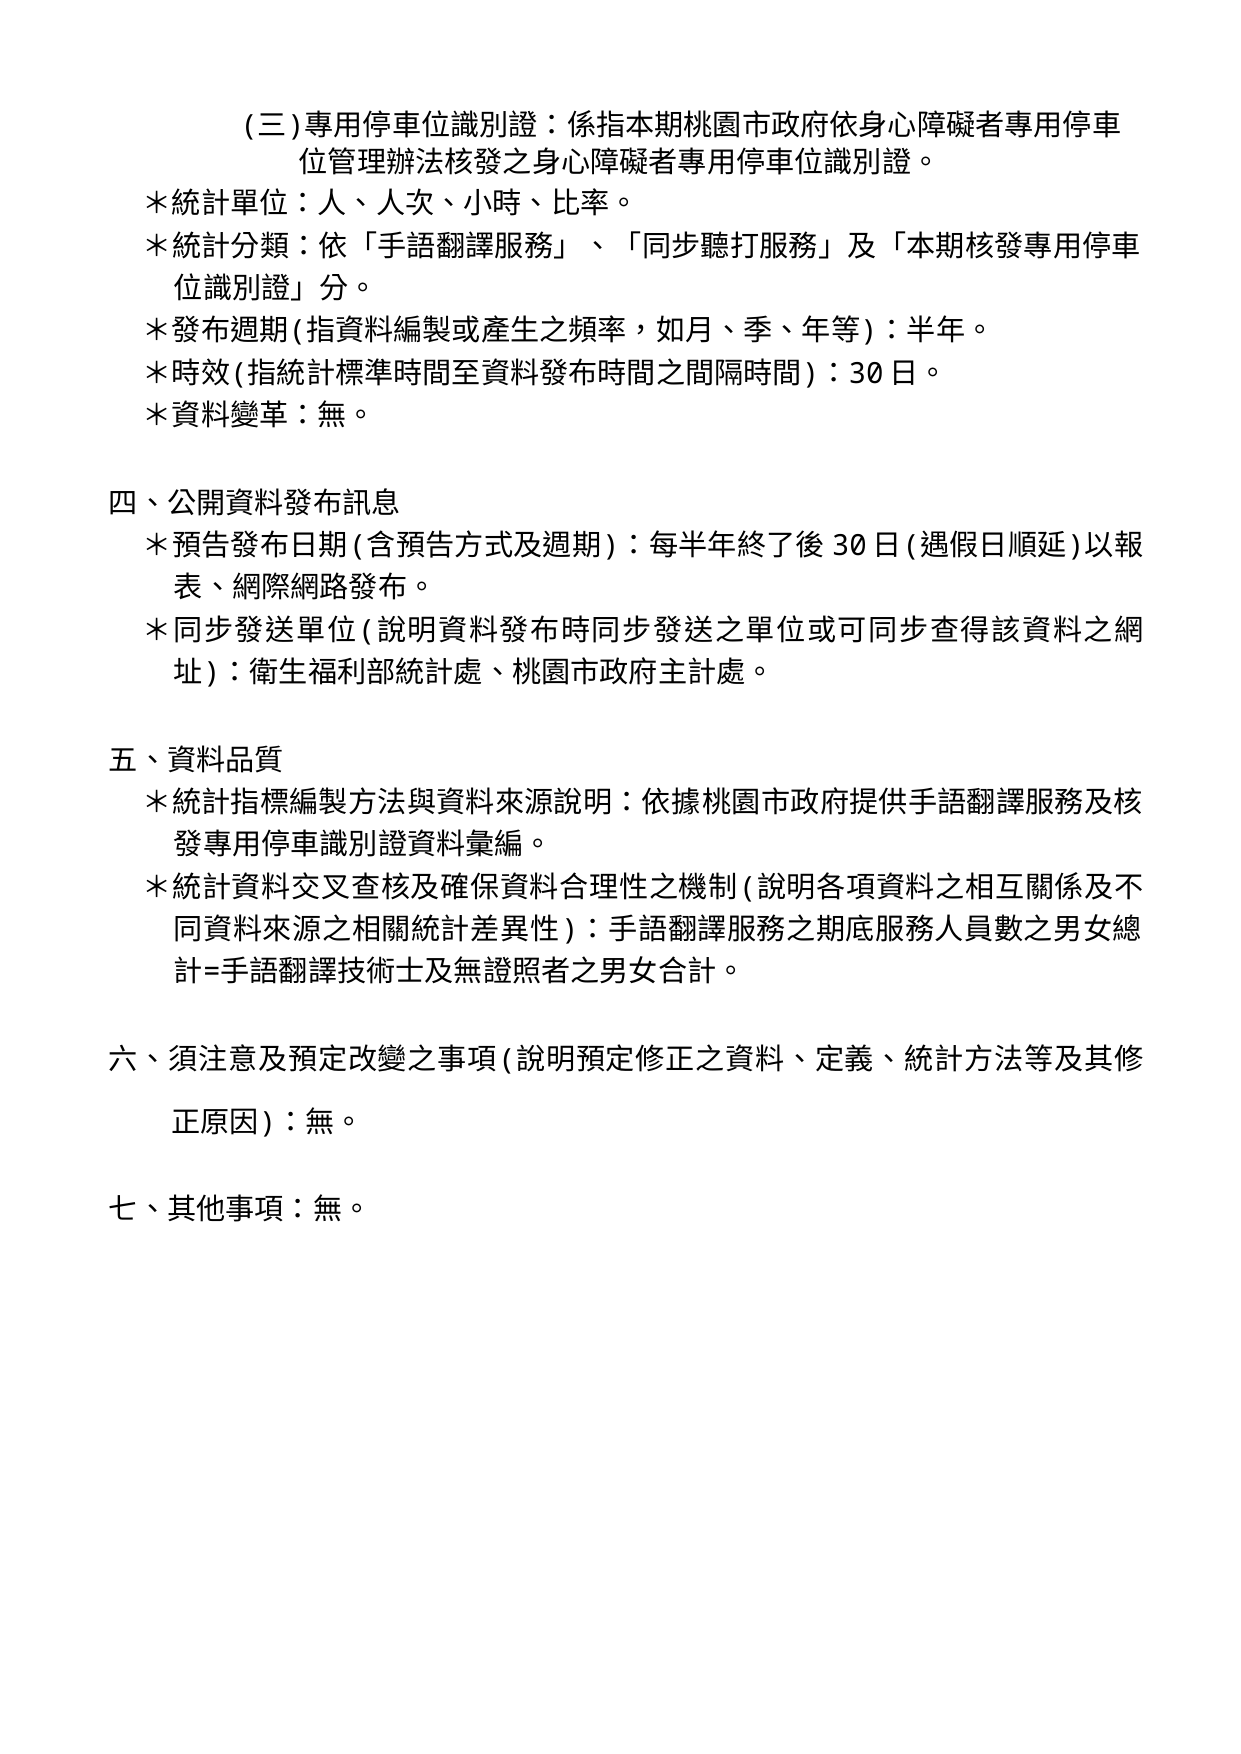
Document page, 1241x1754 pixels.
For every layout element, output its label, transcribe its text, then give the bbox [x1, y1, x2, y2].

table_header 統計資料背景說明 資料種類：社會福利服務統計 資料項目：桃園市提供手語翻譯、同步聽打服務及核發專用停車識別證 一、發布及編製機關單位 ＊發布機關、單位：桃園市政府社會局會計室 ＊編製單位：桃園市政府社會局身心障礙福利科 ＊聯絡電話：(03)3322101#6444 ＊傳真：(03)3348721 ＊電子信箱：10075291@mail.tycg.gov.tw 二、發布形式 ＊口頭： ( )記者會或說明會 ＊書面： ( )新聞稿 ( )報表 ( )書刊，刊名： ＊電子媒體： ( )線上書刊及資料庫， 網址： ( )磁片 ( )光碟片 (√)其他 Open Document File (odf)、Portable Document Format (pdf) 或Excel檔案。 三、資料範圍、週期及時效 ＊統計地區範圍及對象：凡桃園市政府提供之手語翻譯服務及核發專用停車位 識別證服務者，均為統計對象。 ＊統計標準時間：動態資料上半年以1至6月、下半年以7至12月之事實為準；靜態資料以6月底、12月底之事實為準。 ＊統計項目定義： (一)手語翻譯服務： 1.服務人員：係指桃園市政府依據身心障礙者權益保障法第61條規定設置手語翻譯服務窗口所聘用或簽訂有契約之手語翻譯人員。 (1)手語翻譯技術士：係指以手語為交流手段，在聽障人士與聽力健康人士之間進行傳譯服務，並經勞動部手語翻譯技術士技能檢定合格取得證照之人員。 (2)無證照者：係指持有政府機關、學校、政府立案之聽障團體或推廣手語翻譯教育單位核發之手語翻譯專業訓練200小時(含)以上之結業證明文件，但未取得勞動部手語翻譯技術士技能檢定合格證照之人員。 2.服務提供情形 (1)申請案件數依申請手語翻譯服務之活動(或會議)場次計算，有關申請者已取消之活動(或會議)場次不予列計。 (2)出勤案件數係指各直轄市、縣（市）政府手語翻譯服務窗口或受委託辦理單位所出動手語翻譯服務人員之案件數。 (3)出勤時數：係指出動手語翻譯人員之時數。 (4)服務提供比率：出動手語翻譯服務人員之出勤案件數/申請案件數；並分別依免費、收費之情形計算。 (5)免費：提供手語翻譯服務及取得服務不需由聽障者支付任何費用者。 (6)收費：提供手語翻譯服務及取得服務需由聽障者支付全部或部分費用者。 (二)同步聽打服務： 1.服務人員：係指桃園市政府依據身心障礙者權益保障法第61條規定設置同步聽打服務窗口所聘用或簽訂有契約之同步聽打人員，其遴聘資格為：「曾參加『同步聽打服務』培訓之課程研習10小時(含)以上及實習10小時(含)以上，並領有該項課程結訓證明者」。 2.服務提供情形 (1)申請案件數依申請同步聽打服務之活動(或會議)場次計算，有關申請者已取消之活動(或會議)場次不予列計。 (2)出勤案件數係指各直轄市、縣（市）政府同步聽打服務窗口或受委託辦理單位所出動同步聽打服務人員之案件數。 (3)出勤時數：係指出動手語翻譯人員之時數。 (4)服務提供比率：出動手語翻譯服務人員之出勤案件數/申請案件數；並分別依免費、收費之情形計算。 (5)免費：提供手語翻譯服務及取得服務不需由聽障者支付任何費用者。 (6)收費：提供手語翻譯服務及取得服務需由聽障者支付全部或部分費用者。 (三)專用停車位識別證：係指本期桃園市政府依身心障礙者專用停車 位管理辦法核發之身心障礙者專用停車位識別證。 ＊統計單位：人、人次、小時、比率。 ＊統計分類：依「手語翻譯服務」、「同步聽打服務」及「本期核發專用停車位識別證」分。 ＊發布週期(指資料編製或產生之頻率，如月、季、年等)：半年。 ＊時效(指統計標準時間至資料發布時間之間隔時間)：30日。 ＊資料變革：無。 四、公開資料發布訊息 ＊預告發布日期(含預告方式及週期)：每半年終了後30日(遇假日順延)以報表、網際網路發布。 ＊同步發送單位(說明資料發布時同步發送之單位或可同步查得該資料之網址)：衛生福利部統計處、桃園市政府主計處。 五、資料品質 ＊統計指標編製方法與資料來源說明：依據桃園市政府提供手語翻譯服務及核發專用停車識別證資料彙編。 ＊統計資料交叉查核及確保資料合理性之機制(說明各項資料之相互關係及不同資料來源之相關統計差異性)：手語翻譯服務之期底服務人員數之男女總計=手語翻譯技術士及無證照者之男女合計。 六、須注意及預定改變之事項(說明預定修正之資料、定義、統計方法等及其修正原因)：無。 七、其他事項：無。 [98, 105, 1155, 1228]
